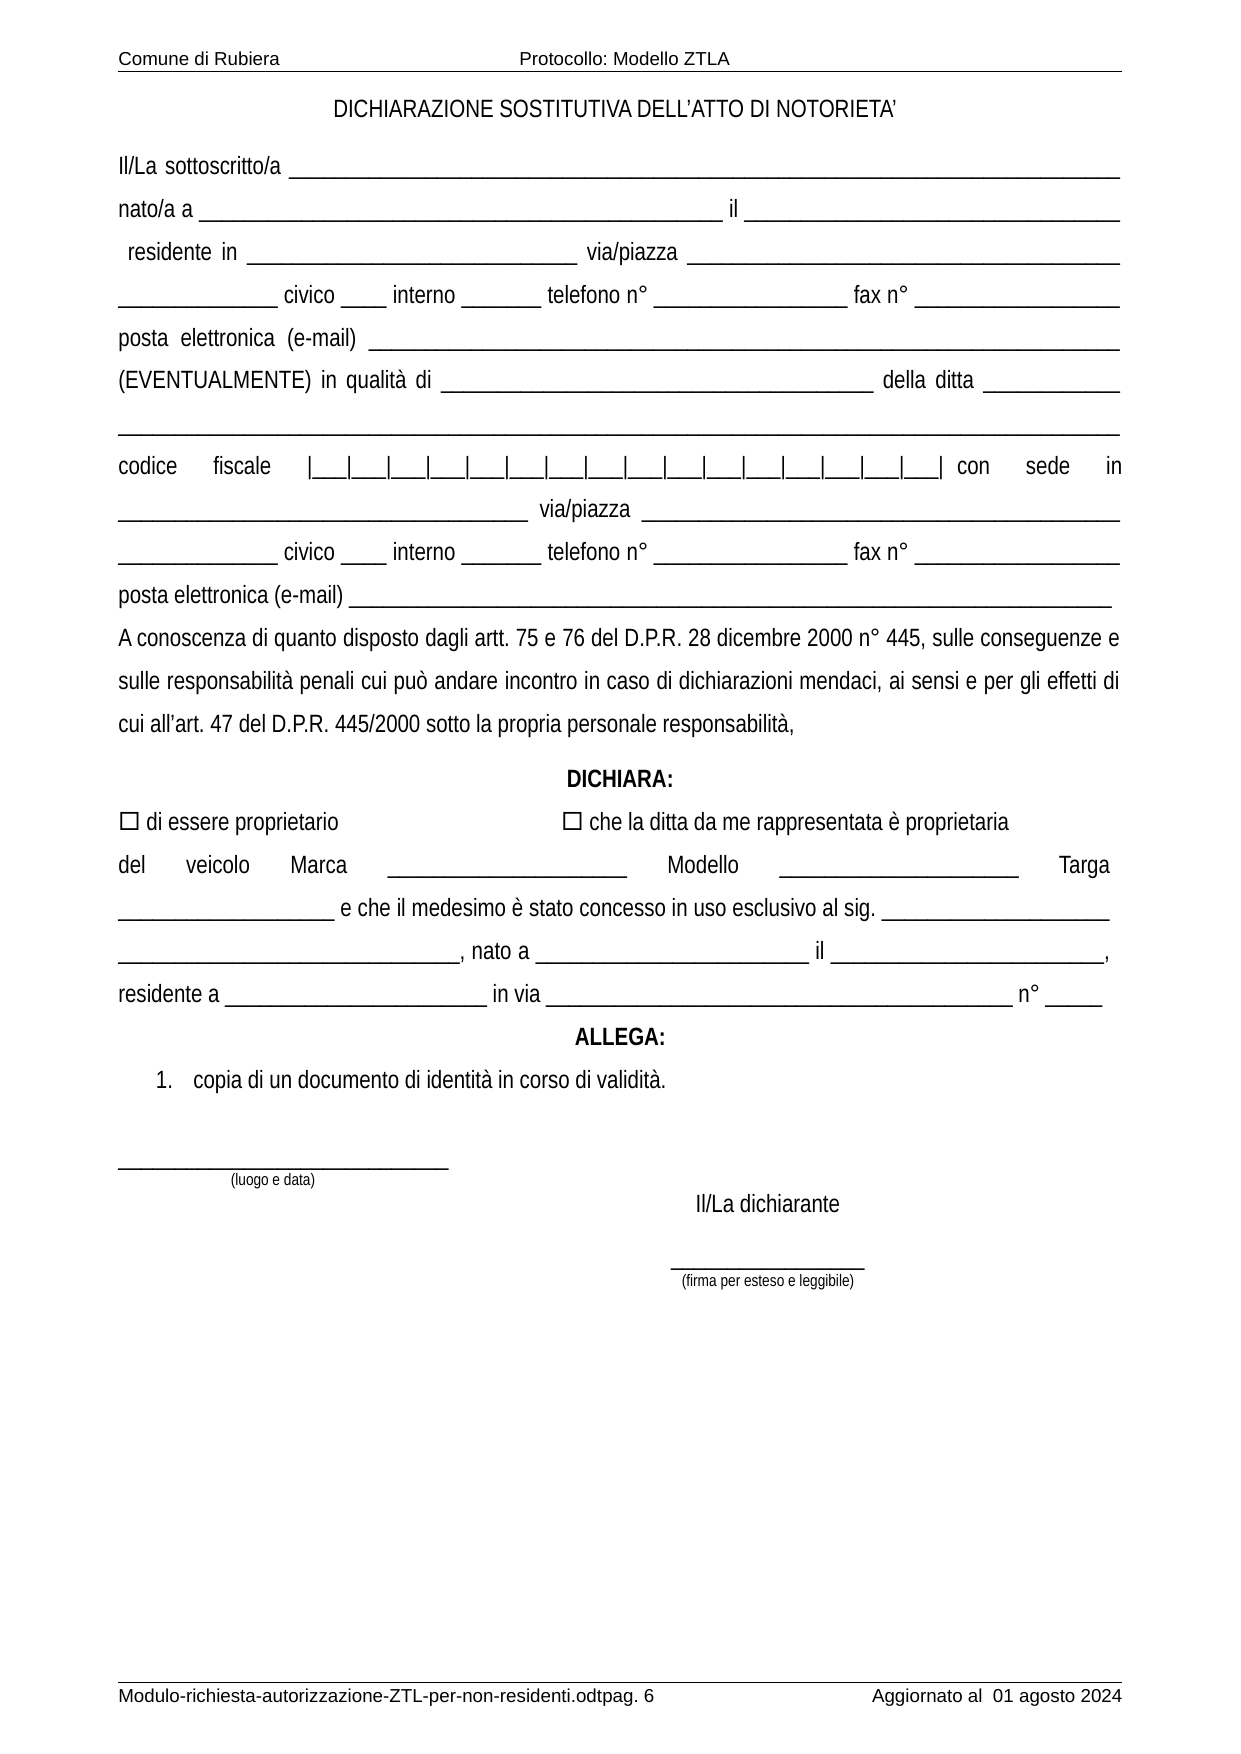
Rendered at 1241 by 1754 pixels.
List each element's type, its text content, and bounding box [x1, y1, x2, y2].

text A conoscenza di quanto disposto dagli artt. 75 e 76 del D.P.R. 28 dicembre 2000 n° 445, sulle conseguenze e sulle responsabilità penali cui può andare incontro in caso di dichiarazioni mendaci, ai sensi e per gli effetti di cui all’art. 47 del D.P.R. 445/2000 sotto la propria personale responsabilità, [118, 623, 1122, 737]
text (luogo e data) [231, 1170, 1122, 1189]
text DICHIARAZIONE SOSTITUTIVA DELL’ATTO DI NOTORIETA’ [118, 93, 1112, 122]
text ALLEGA: [118, 1022, 1122, 1051]
list copia di un documento di identità in corso di validità. [156, 1065, 1122, 1093]
text  di essere proprietario  che la ditta da me rappresentata è proprietaria [118, 807, 1112, 836]
text _____________________________ [118, 1141, 1122, 1170]
text Il/La dichiarante [118, 1189, 1122, 1218]
text Il/La sottoscritto/a _________________________________________________________________________ nato/a a ______________________________________________ il _________________________________ residente in _____________________________ via/piazza ______________________________________ ______________ civico ____ interno _______ telefono n° _________________ fax n° __________________ posta elettronica (e-mail) __________________________________________________________________ (EVENTUALMENTE) in qualità di ______________________________________ della ditta ____________ ________________________________________________________________________________________ codice fiscale |___|___|___|___|___|___|___|___|___|___|___|___|___|___|___|___|_con sede in ____________________________________ via/piazza __________________________________________ ______________ civico ____ interno _______ telefono n° _________________ fax n° __________________ posta elettronica (e-mail) ___________________________________________________________________ [118, 151, 1122, 609]
text DICHIARA: [118, 764, 1122, 793]
text _________________ [118, 1242, 1122, 1271]
text del veicolo Marca _____________________ Modello _____________________ Targa ___________________ e che il medesimo è stato concesso in uso esclusivo al sig. ____________________ ______________________________, nato a ________________________ il ________________________, residente a _______________________ in via _________________________________________ n° _____ [118, 850, 1112, 1008]
text (firma per esteso e leggibile) [118, 1271, 1122, 1290]
